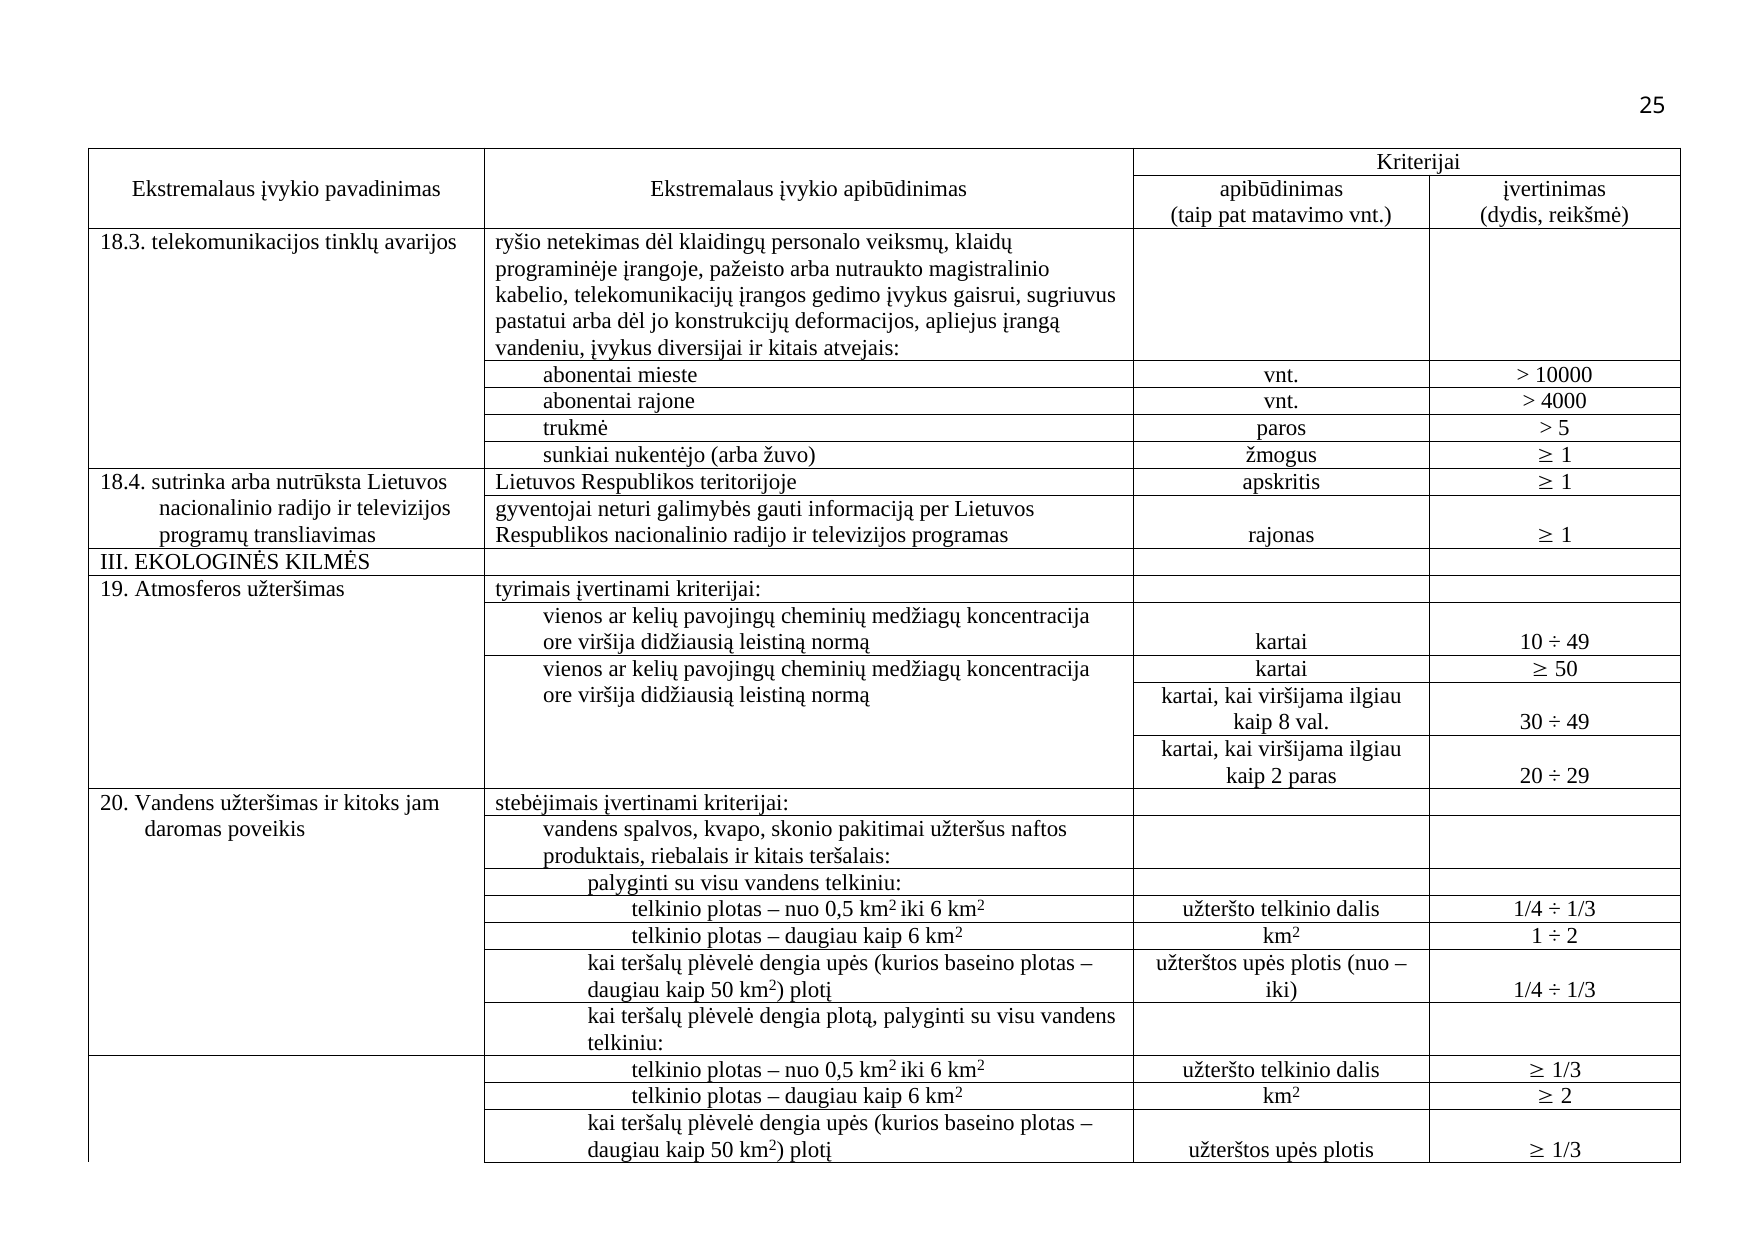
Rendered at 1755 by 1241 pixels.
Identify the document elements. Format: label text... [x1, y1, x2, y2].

table_cell > 4000 [1430, 388, 1680, 414]
table_cell kartai, kai viršijama ilgiau kaip 8 val. [1134, 683, 1429, 735]
table_header Kriterijai [1134, 149, 1680, 174]
table_cell vnt. [1134, 361, 1429, 387]
table_cell abonentai rajone [485, 388, 1133, 414]
table_cell > 10000 [1430, 361, 1680, 387]
table_cell Lietuvos Respublikos teritorijoje [485, 469, 1133, 494]
table_header Ekstremalaus įvykio apibūdinimas [485, 149, 1133, 228]
table_cell gyventojai neturi galimybės gauti informaciją per Lietuvos Respublikos nacionalinio radijo ir televizijos programas [485, 496, 1133, 548]
table_cell [1134, 869, 1429, 895]
table_cell kartai [1134, 603, 1429, 655]
table_cell telkinio plotas – daugiau kaip 6 km2 [485, 923, 1133, 949]
table_cell vnt. [1134, 388, 1429, 414]
table_cell telkinio plotas – nuo 0,5 km2 iki 6 km2 [485, 1056, 1133, 1082]
table_cell 10 ÷ 49 [1430, 603, 1680, 655]
table_cell [1134, 789, 1429, 815]
table_cell įvertinimas (dydis, reikšmė) [1430, 176, 1680, 228]
table_cell [89, 360, 484, 387]
table_cell [1430, 816, 1680, 868]
table_cell telkinio plotas – daugiau kaip 6 km2 [485, 1083, 1133, 1109]
table_cell [89, 949, 484, 1002]
table_cell [485, 549, 1133, 574]
table_cell  1 [1430, 496, 1680, 548]
table_cell [89, 1109, 484, 1162]
table_cell užteršto telkinio dalis [1134, 1056, 1429, 1082]
table_cell apskritis [1134, 469, 1429, 494]
table_cell kai teršalų plėvelė dengia upės (kurios baseino plotas – daugiau kaip 50 km2) plotį [485, 1110, 1133, 1162]
table_cell [89, 868, 484, 895]
table_cell tyrimais įvertinami kriterijai: [485, 576, 1133, 601]
table_cell [89, 922, 484, 949]
table_cell [1134, 549, 1429, 574]
table_cell 1 ÷ 2 [1430, 923, 1680, 949]
table_cell žmogus [1134, 442, 1429, 468]
table_cell [1134, 1003, 1429, 1055]
table_cell vienos ar kelių pavojingų cheminių medžiagų koncentracija ore viršija didžiausią leistiną normą [485, 656, 1133, 735]
table_cell 19. Atmosferos užteršimas [89, 576, 484, 601]
table_cell 18.4. sutrinka arba nutrūksta Lietuvos nacionalinio radijo ir televizijos programų transliavimas [89, 469, 484, 548]
table_cell > 5 [1430, 415, 1680, 441]
table_cell trukmė [485, 415, 1133, 441]
table_cell sunkiai nukentėjo (arba žuvo) [485, 442, 1133, 468]
table_cell [485, 735, 1133, 788]
table_cell [89, 655, 484, 735]
table_cell užterštos upės plotis (nuo – iki) [1134, 950, 1429, 1002]
table_cell [89, 1056, 484, 1082]
table_cell [1430, 576, 1680, 601]
table_header Ekstremalaus įvykio pavadinimas [89, 149, 484, 228]
table_cell 1/4 ÷ 1/3 [1430, 896, 1680, 922]
table_cell vandens spalvos, kvapo, skonio pakitimai užteršus naftos produktais, riebalais ir kitais teršalais: [485, 816, 1133, 868]
table_cell [1134, 229, 1429, 360]
table_cell 20. Vandens užteršimas ir kitoks jam daromas poveikis [89, 789, 484, 868]
table_cell užterštos upės plotis [1134, 1110, 1429, 1162]
table_cell [1430, 1003, 1680, 1055]
table_cell stebėjimais įvertinami kriterijai: [485, 789, 1133, 815]
table_cell km2 [1134, 923, 1429, 949]
table_cell [1430, 789, 1680, 815]
table_cell rajonas [1134, 496, 1429, 548]
table_cell ryšio netekimas dėl klaidingų personalo veiksmų, klaidų programinėje įrangoje, pažeisto arba nutraukto magistralinio kabelio, telekomunikacijų įrangos gedimo įvykus gaisrui, sugriuvus pastatui arba dėl jo konstrukcijų deformacijos, apliejus įrangą vandeniu, įvykus diversijai ir kitais atvejais: [485, 229, 1133, 360]
table_cell kartai [1134, 656, 1429, 682]
table_cell [89, 387, 484, 414]
table_cell apibūdinimas (taip pat matavimo vnt.) [1134, 176, 1429, 228]
table_cell  1/3 [1430, 1056, 1680, 1082]
table_cell 1/4 ÷ 1/3 [1430, 950, 1680, 1002]
table_cell 18.3. telekomunikacijos tinklų avarijos [89, 229, 484, 360]
table_cell  2 [1430, 1083, 1680, 1109]
table_cell [89, 601, 484, 655]
table_cell  50 [1430, 656, 1680, 682]
table_cell užteršto telkinio dalis [1134, 896, 1429, 922]
table_cell km2 [1134, 1083, 1429, 1109]
table_cell 20 ÷ 29 [1430, 736, 1680, 788]
table_cell [89, 1082, 484, 1109]
table_cell vienos ar kelių pavojingų cheminių medžiagų koncentracija ore viršija didžiausią leistiną normą [485, 603, 1133, 655]
table_cell kai teršalų plėvelė dengia upės (kurios baseino plotas – daugiau kaip 50 km2) plotį [485, 950, 1133, 1002]
table_cell [89, 895, 484, 922]
table_cell telkinio plotas – nuo 0,5 km2 iki 6 km2 [485, 896, 1133, 922]
table_cell  1 [1430, 469, 1680, 494]
table_cell palyginti su visu vandens telkiniu: [485, 869, 1133, 895]
table_cell  1 [1430, 442, 1680, 468]
table_cell paros [1134, 415, 1429, 441]
table_cell kai teršalų plėvelė dengia plotą, palyginti su visu vandens telkiniu: [485, 1003, 1133, 1055]
table_cell [89, 1002, 484, 1055]
table_cell kartai, kai viršijama ilgiau kaip 2 paras [1134, 736, 1429, 788]
table_cell [89, 441, 484, 468]
table_cell III. Ekologinės kilmės [89, 549, 484, 574]
table_cell [1430, 549, 1680, 574]
table_cell  1/3 [1430, 1110, 1680, 1162]
table_cell [1134, 816, 1429, 868]
table_cell [1430, 229, 1680, 360]
table_cell [1430, 869, 1680, 895]
table_cell [89, 735, 484, 788]
table_cell abonentai mieste [485, 361, 1133, 387]
table_cell [89, 414, 484, 441]
table_cell [1134, 576, 1429, 601]
table_cell 30 ÷ 49 [1430, 683, 1680, 735]
